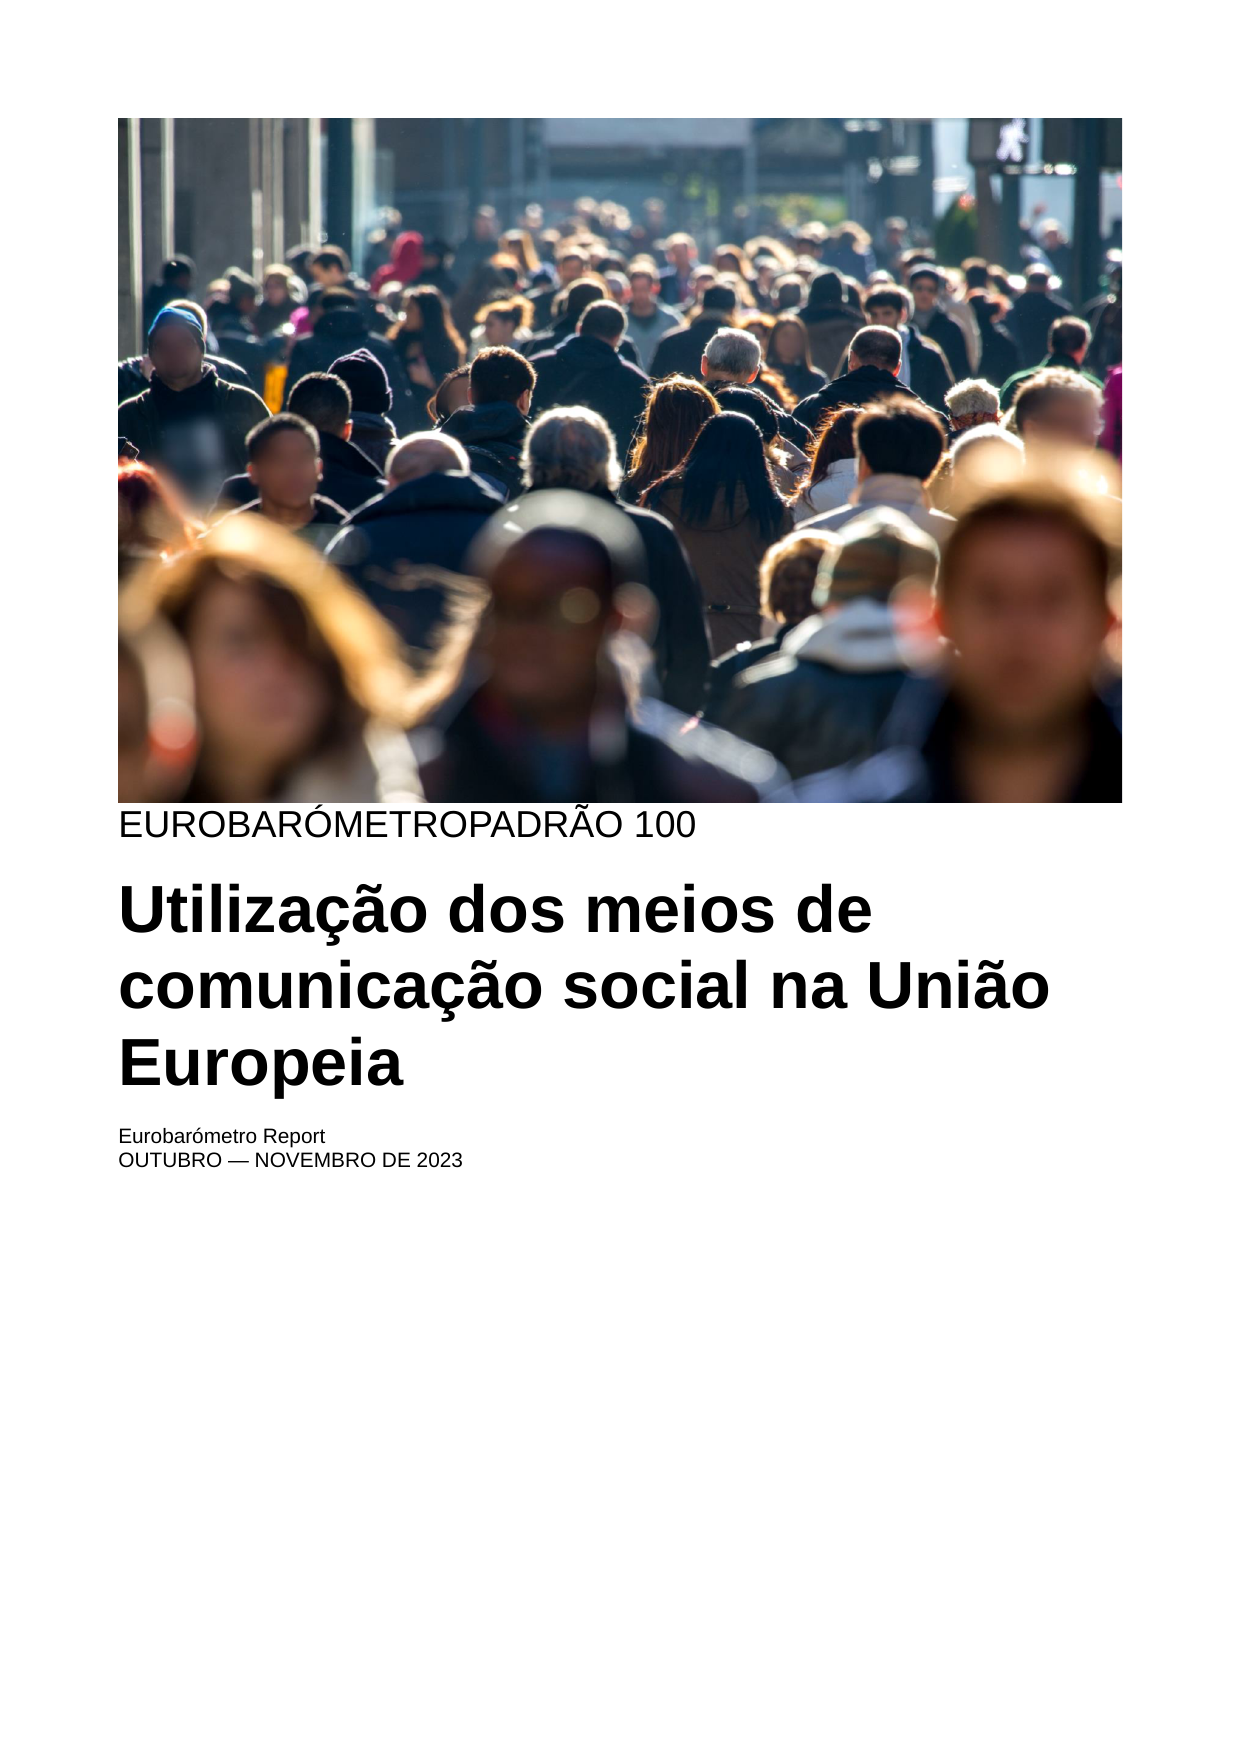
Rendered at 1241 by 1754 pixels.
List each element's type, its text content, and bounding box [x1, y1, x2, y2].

text EUROBARÓMETROPADRÃO 100 [118, 803, 1122, 846]
picture [118, 118, 1123, 803]
text Utilização dos meios de comunicação social na União Europeia [118, 870, 1122, 1100]
text Eurobarómetro Report [118, 1124, 1122, 1148]
text OUTUBRO — NOVEMBRO DE 2023 [118, 1148, 1122, 1172]
